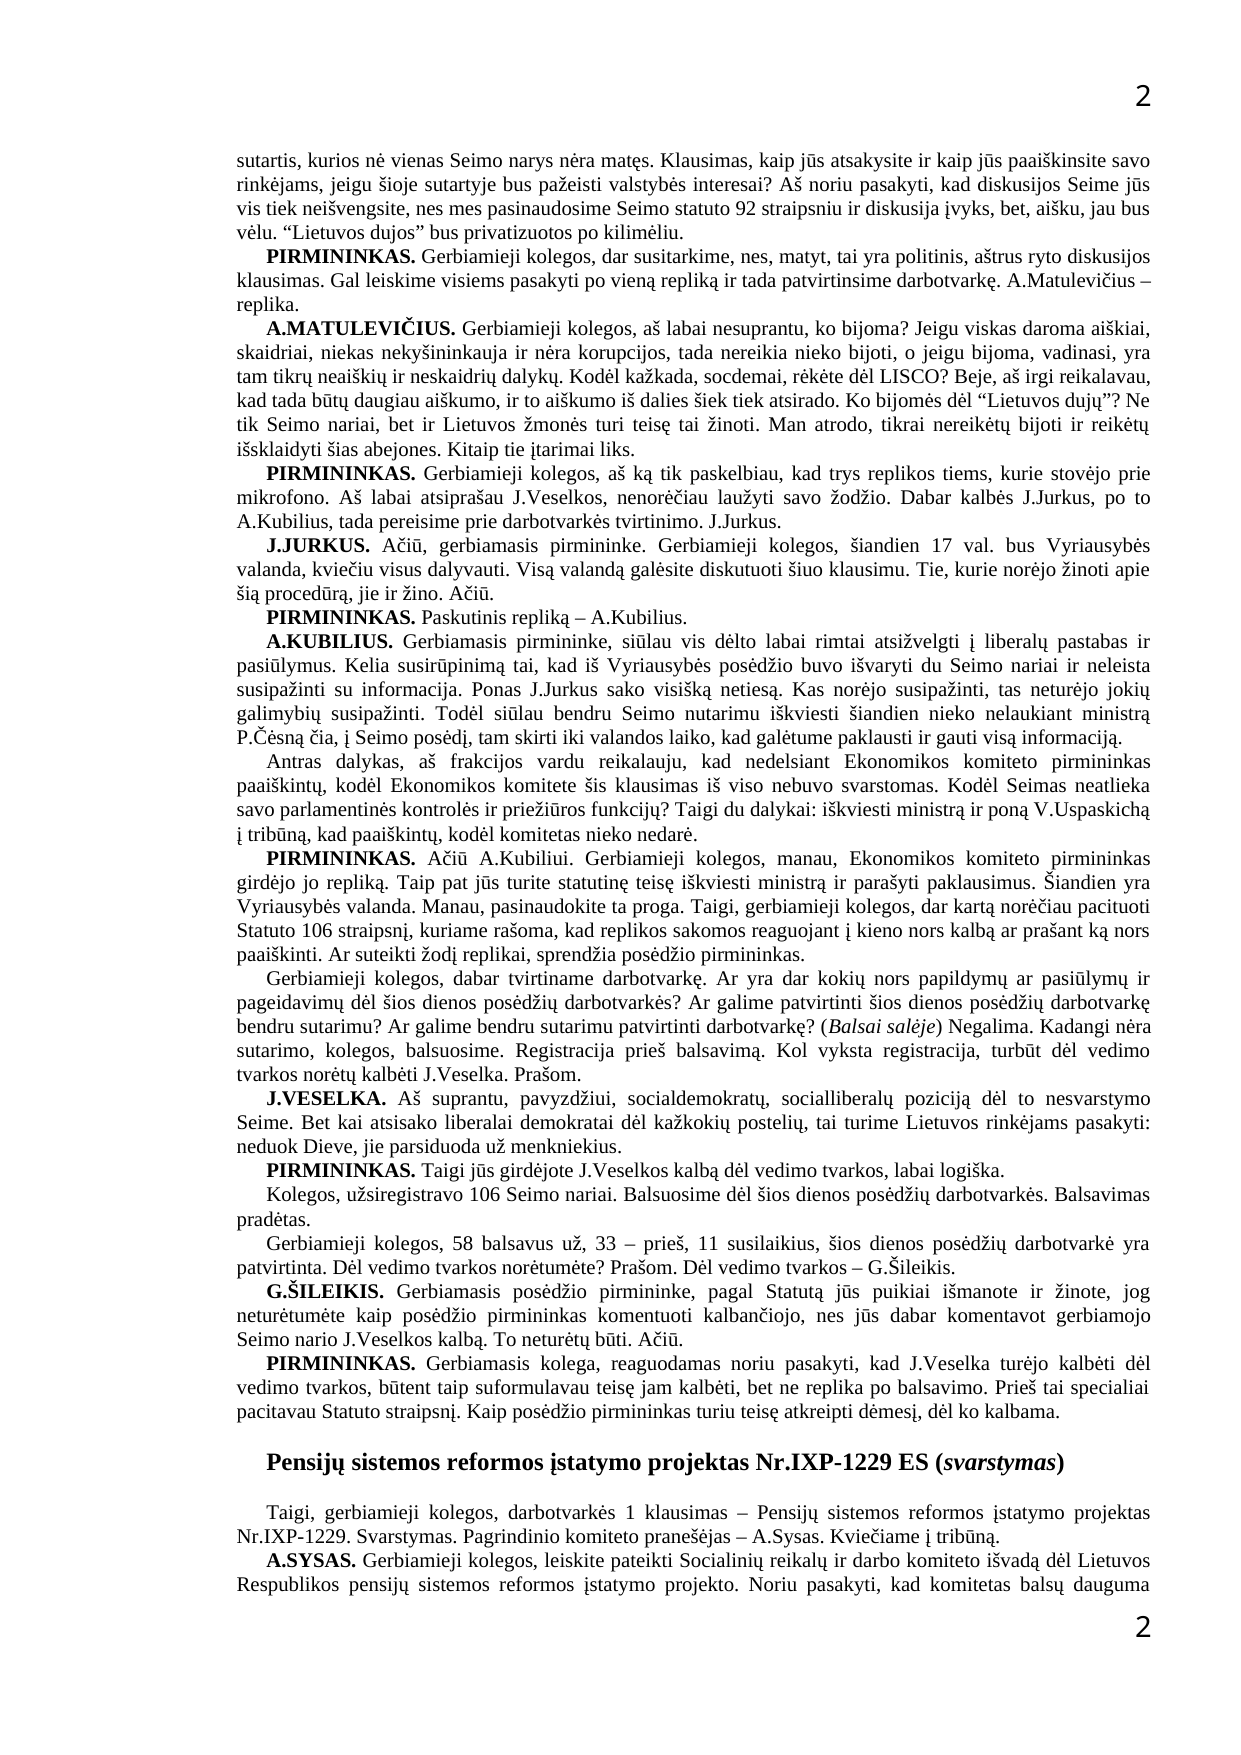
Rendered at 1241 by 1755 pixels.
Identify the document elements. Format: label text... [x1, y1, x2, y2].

text PIRMININKAS. Gerbiamieji kolegos, dar susitarkime, nes, matyt, tai yra politinis, aštrus ryto diskusijos klausimas. Gal leiskime visiems pasakyti po vieną repliką ir tada patvirtinsime darbotvarkę. A.Matulevičius – replika. [236, 244, 1152, 316]
text PIRMININKAS. Paskutinis repliką – A.Kubilius. [236, 605, 1152, 629]
text A.MATULEVIČIUS. Gerbiamieji kolegos, aš labai nesuprantu, ko bijoma? Jeigu viskas daroma aiškiai, skaidriai, niekas nekyšininkauja ir nėra korupcijos, tada nereikia nieko bijoti, o jeigu bijoma, vadinasi, yra tam tikrų neaiškių ir neskaidrių dalykų. Kodėl kažkada, socdemai, rėkėte dėl LISCO? Beje, aš irgi reikalavau, kad tada būtų daugiau aiškumo, ir to aiškumo iš dalies šiek tiek atsirado. Ko bijomės dėl “Lietuvos dujų”? Ne tik Seimo nariai, bet ir Lietuvos žmonės turi teisę tai žinoti. Man atrodo, tikrai nereikėtų bijoti ir reikėtų išsklaidyti šias abejones. Kitaip tie įtarimai liks. [236, 316, 1152, 461]
text G.ŠILEIKIS. Gerbiamasis posėdžio pirmininke, pagal Statutą jūs puikiai išmanote ir žinote, jog neturėtumėte kaip posėdžio pirmininkas komentuoti kalbančiojo, nes jūs dabar komentavot gerbiamojo Seimo nario J.Veselkos kalbą. To neturėtų būti. Ačiū. [236, 1279, 1152, 1351]
text Gerbiamieji kolegos, dabar tvirtiname darbotvarkę. Ar yra dar kokių nors papildymų ar pasiūlymų ir pageidavimų dėl šios dienos posėdžių darbotvarkės? Ar galime patvirtinti šios dienos posėdžių darbotvarkę bendru sutarimu? Ar galime bendru sutarimu patvirtinti darbotvarkę? (Balsai salėje) Negalima. Kadangi nėra sutarimo, kolegos, balsuosime. Registracija prieš balsavimą. Kol vyksta registracija, turbūt dėl vedimo tvarkos norėtų kalbėti J.Veselka. Prašom. [236, 966, 1152, 1086]
text A.SYSAS. Gerbiamieji kolegos, leiskite pateikti Socialinių reikalų ir darbo komiteto išvadą dėl Lietuvos Respublikos pensijų sistemos reformos įstatymo projekto. Noriu pasakyti, kad komitetas balsų dauguma [236, 1548, 1152, 1596]
text PIRMININKAS. Gerbiamasis kolega, reaguodamas noriu pasakyti, kad J.Veselka turėjo kalbėti dėl vedimo tvarkos, būtent taip suformulavau teisę jam kalbėti, bet ne replika po balsavimo. Prieš tai specialiai pacitavau Statuto straipsnį. Kaip posėdžio pirmininkas turiu teisę atkreipti dėmesį, dėl ko kalbama. [236, 1351, 1152, 1423]
text Antras dalykas, aš frakcijos vardu reikalauju, kad nedelsiant Ekonomikos komiteto pirmininkas paaiškintų, kodėl Ekonomikos komitete šis klausimas iš viso nebuvo svarstomas. Kodėl Seimas neatlieka savo parlamentinės kontrolės ir priežiūros funkcijų? Taigi du dalykai: iškviesti ministrą ir poną V.Uspaskichą į tribūną, kad paaiškintų, kodėl komitetas nieko nedarė. [236, 749, 1152, 846]
text PIRMININKAS. Ačiū A.Kubiliui. Gerbiamieji kolegos, manau, Ekonomikos komiteto pirmininkas girdėjo jo repliką. Taip pat jūs turite statutinę teisę iškviesti ministrą ir parašyti paklausimus. Šiandien yra Vyriausybės valanda. Manau, pasinaudokite ta proga. Taigi, gerbiamieji kolegos, dar kartą norėčiau pacituoti Statuto 106 straipsnį, kuriame rašoma, kad replikos sakomos reaguojant į kieno nors kalbą ar prašant ką nors paaiškinti. Ar suteikti žodį replikai, sprendžia posėdžio pirmininkas. [236, 846, 1152, 966]
text J.JURKUS. Ačiū, gerbiamasis pirmininke. Gerbiamieji kolegos, šiandien 17 val. bus Vyriausybės valanda, kviečiu visus dalyvauti. Visą valandą galėsite diskutuoti šiuo klausimu. Tie, kurie norėjo žinoti apie šią procedūrą, jie ir žino. Ačiū. [236, 533, 1152, 605]
text sutartis, kurios nė vienas Seimo narys nėra matęs. Klausimas, kaip jūs atsakysite ir kaip jūs paaiškinsite savo rinkėjams, jeigu šioje sutartyje bus pažeisti valstybės interesai? Aš noriu pasakyti, kad diskusijos Seime jūs vis tiek neišvengsite, nes mes pasinaudosime Seimo statuto 92 straipsniu ir diskusija įvyks, bet, aišku, jau bus vėlu. “Lietuvos dujos” bus privatizuotos po kilimėliu. [236, 148, 1152, 244]
text Gerbiamieji kolegos, 58 balsavus už, 33 – prieš, 11 susilaikius, šios dienos posėdžių darbotvarkė yra patvirtinta. Dėl vedimo tvarkos norėtumėte? Prašom. Dėl vedimo tvarkos – G.Šileikis. [236, 1231, 1152, 1279]
text Kolegos, užsiregistravo 106 Seimo nariai. Balsuosime dėl šios dienos posėdžių darbotvarkės. Balsavimas pradėtas. [236, 1182, 1152, 1231]
text PIRMININKAS. Gerbiamieji kolegos, aš ką tik paskelbiau, kad trys replikos tiems, kurie stovėjo prie mikrofono. Aš labai atsiprašau J.Veselkos, nenorėčiau laužyti savo žodžio. Dabar kalbės J.Jurkus, po to A.Kubilius, tada pereisime prie darbotvarkės tvirtinimo. J.Jurkus. [236, 461, 1152, 533]
text PIRMININKAS. Taigi jūs girdėjote J.Veselkos kalbą dėl vedimo tvarkos, labai logiška. [236, 1158, 1152, 1182]
text Pensijų sistemos reformos įstatymo projektas Nr.IXP-1229 ES (svarstymas) [236, 1447, 1152, 1476]
text Taigi, gerbiamieji kolegos, darbotvarkės 1 klausimas – Pensijų sistemos reformos įstatymo projektas Nr.IXP-1229. Svarstymas. Pagrindinio komiteto pranešėjas – A.Sysas. Kviečiame į tribūną. [236, 1500, 1152, 1548]
text A.KUBILIUS. Gerbiamasis pirmininke, siūlau vis dėlto labai rimtai atsižvelgti į liberalų pastabas ir pasiūlymus. Kelia susirūpinimą tai, kad iš Vyriausybės posėdžio buvo išvaryti du Seimo nariai ir neleista susipažinti su informacija. Ponas J.Jurkus sako visišką netiesą. Kas norėjo susipažinti, tas neturėjo jokių galimybių susipažinti. Todėl siūlau bendru Seimo nutarimu iškviesti šiandien nieko nelaukiant ministrą P.Čėsną čia, į Seimo posėdį, tam skirti iki valandos laiko, kad galėtume paklausti ir gauti visą informaciją. [236, 629, 1152, 749]
text J.VESELKA. Aš suprantu, pavyzdžiui, socialdemokratų, socialliberalų poziciją dėl to nesvarstymo Seime. Bet kai atsisako liberalai demokratai dėl kažkokių postelių, tai turime Lietuvos rinkėjams pasakyti: neduok Dieve, jie parsiduoda už menkniekius. [236, 1086, 1152, 1158]
